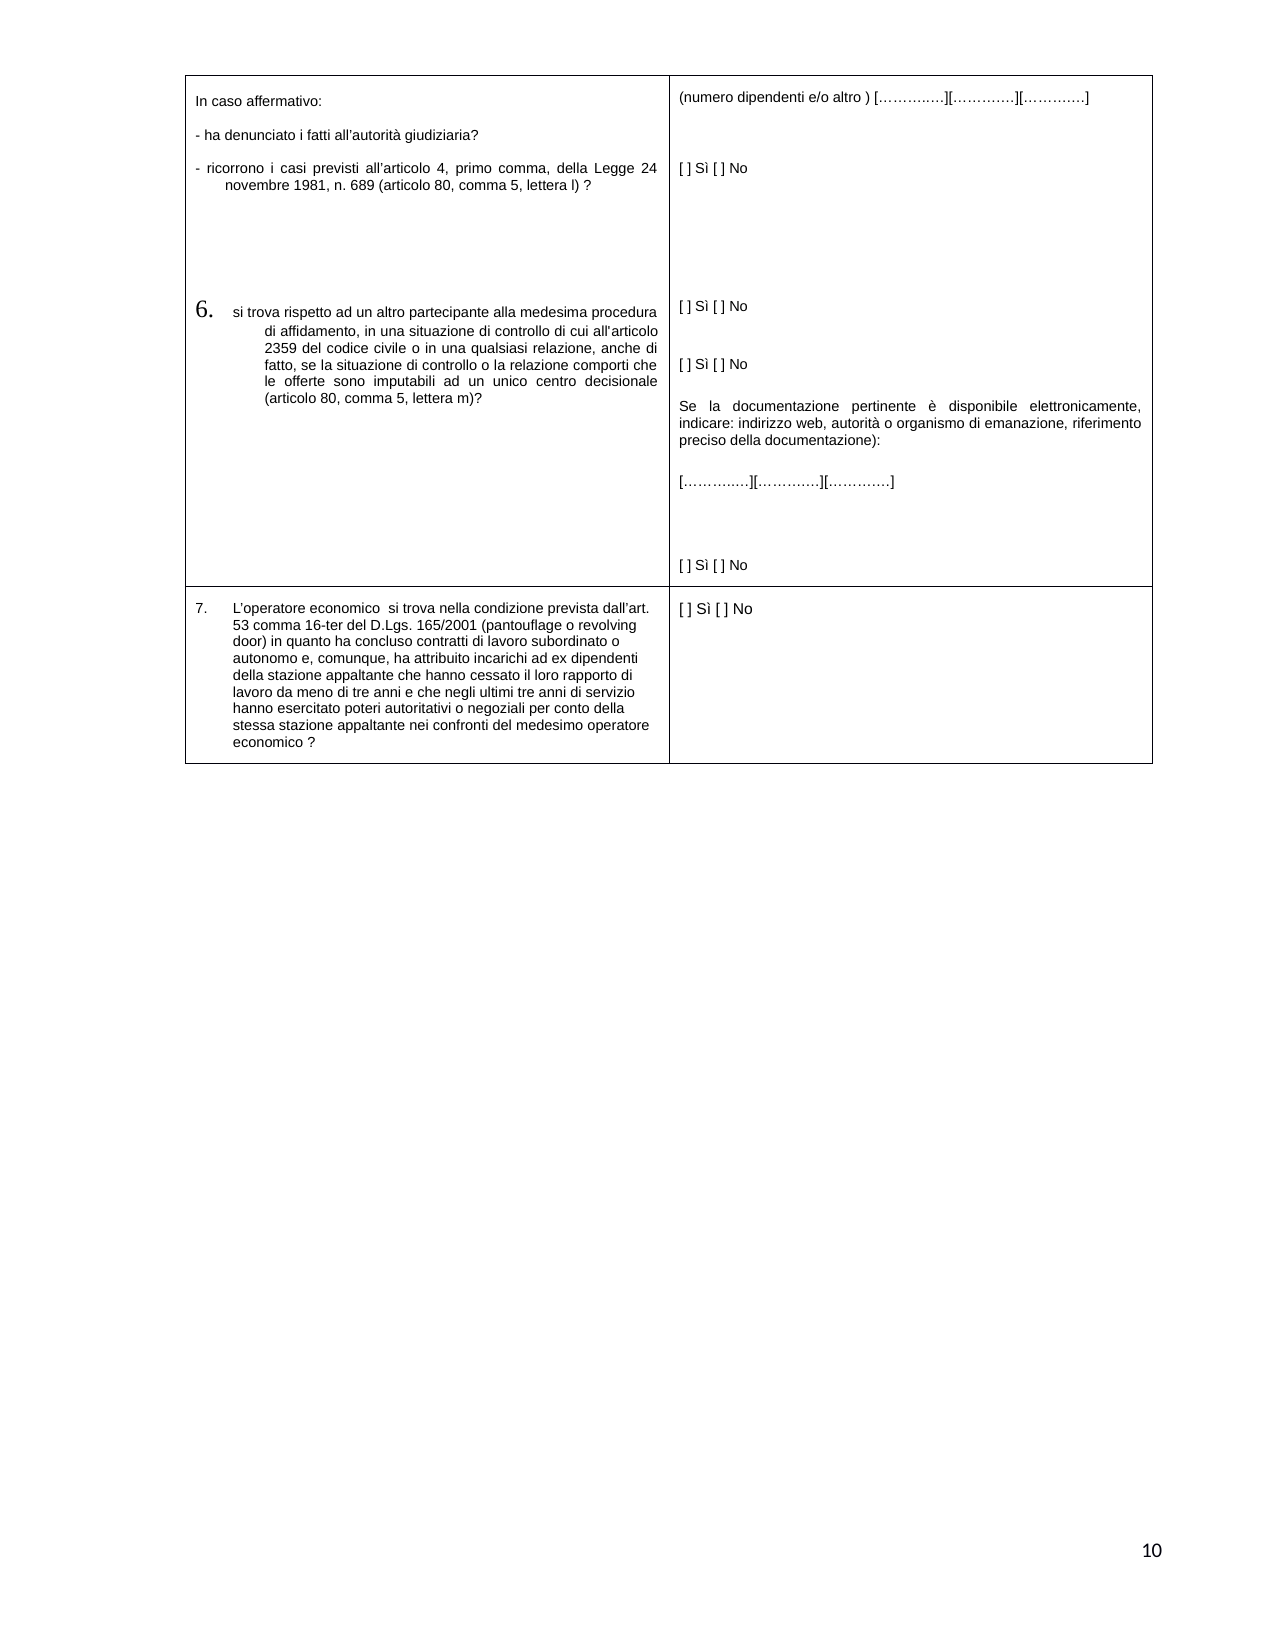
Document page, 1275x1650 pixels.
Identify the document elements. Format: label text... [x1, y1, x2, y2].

table_cell [ ] Sì [ ] No [670, 587, 1152, 763]
table_cell In caso affermativo: - ha denunciato i fatti all’autorità giudiziaria? - ricorrono i casi previsti all’articolo 4, primo comma, della Legge 24 novembre 1981, n. 689 (articolo 80, comma 5, lettera l) ? si trova rispetto ad un altro partecipante alla medesima procedura di affidamento, in una situazione di controllo di cui all'articolo 2359 del codice civile o in una qualsiasi relazione, anche di fatto, se la situazione di controllo o la relazione comporti che le offerte sono imputabili ad un unico centro decisionale (articolo 80, comma 5, lettera m)? [186, 76, 669, 586]
table_cell L’operatore economico si trova nella condizione prevista dall’art. 53 comma 16-ter del D.Lgs. 165/2001 (pantouflage o revolving door) in quanto ha concluso contratti di lavoro subordinato o autonomo e, comunque, ha attribuito incarichi ad ex dipendenti della stazione appaltante che hanno cessato il loro rapporto di lavoro da meno di tre anni e che negli ultimi tre anni di servizio hanno esercitato poteri autoritativi o negoziali per conto della stessa stazione appaltante nei confronti del medesimo operatore economico ? [186, 587, 669, 763]
table_cell (numero dipendenti e/o altro ) [………..…][……….…][……….…] [ ] Sì [ ] No [ ] Sì [ ] No [ ] Sì [ ] No Se la documentazione pertinente è disponibile elettronicamente, indicare: indirizzo web, autorità o organismo di emanazione, riferimento preciso della documentazione): [………..…][……….…][……….…] [ ] Sì [ ] No [670, 76, 1152, 586]
